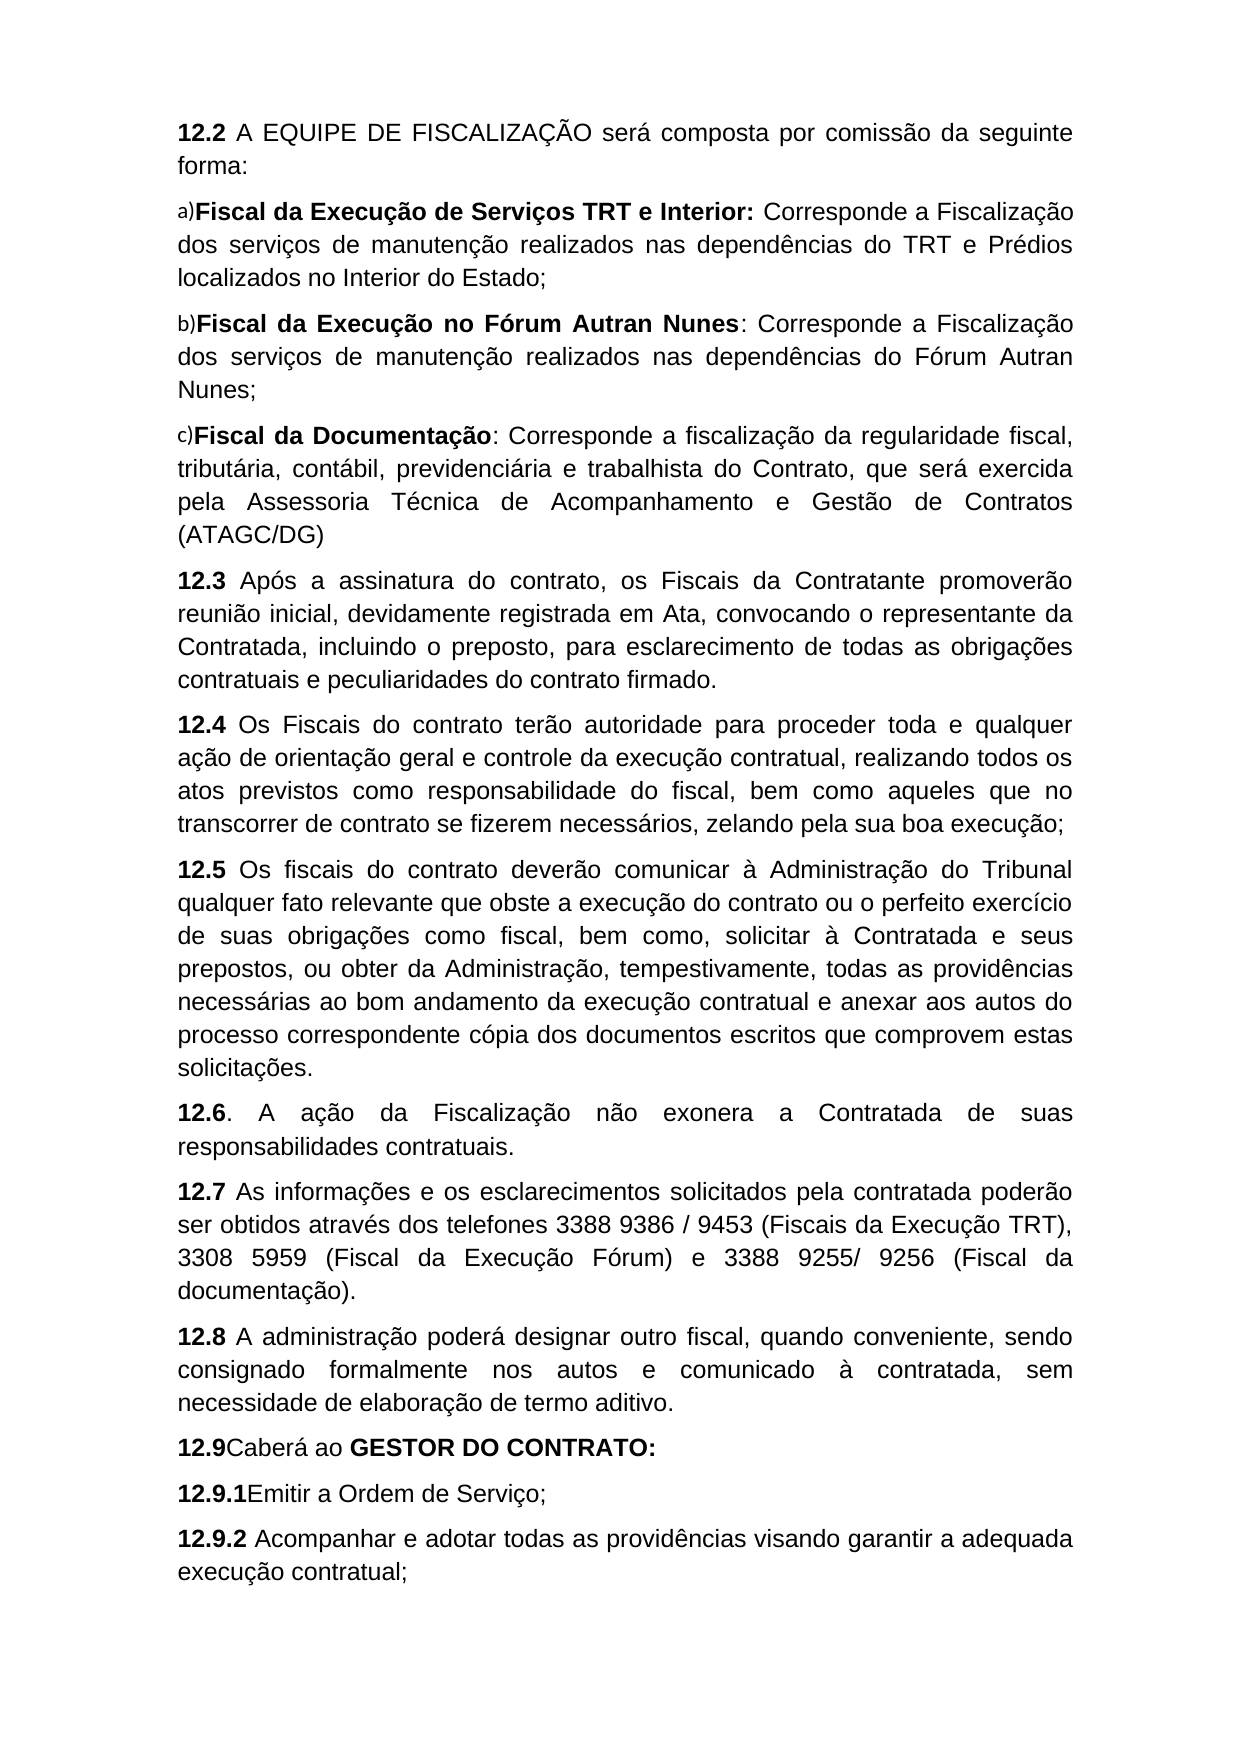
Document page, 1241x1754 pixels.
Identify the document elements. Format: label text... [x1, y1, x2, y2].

list Fiscal da Execução no Fórum Autran Nunes: Corresponde a Fiscalização dos serviços de manutenção realizados nas dependências do Fórum Autran Nunes; [177, 309, 1074, 404]
list Fiscal da Execução de Serviços TRT e Interior: Corresponde a Fiscalização dos serviços de manutenção realizados nas dependências do TRT e Prédios localizados no Interior do Estado; [177, 197, 1074, 292]
text 12.8 A administração poderá designar outro fiscal, quando conveniente, sendo consignado formalmente nos autos e comunicado à contratada, sem necessidade de elaboração de termo aditivo. [177, 1322, 1074, 1416]
list Fiscal da Documentação: Corresponde a fiscalização da regularidade fiscal, tributária, contábil, previdenciária e trabalhista do Contrato, que será exercida pela Assessoria Técnica de Acompanhamento e Gestão de Contratos (ATAGC/DG) [177, 421, 1074, 549]
text 12.4 Os Fiscais do contrato terão autoridade para proceder toda e qualquer ação de orientação geral e controle da execução contratual, realizando todos os atos previstos como responsabilidade do fiscal, bem como aqueles que no transcorrer de contrato se fizerem necessários, zelando pela sua boa execução; [177, 710, 1074, 838]
text 12.5 Os fiscais do contrato deverão comunicar à Administração do Tribunal qualquer fato relevante que obste a execução do contrato ou o perfeito exercício de suas obrigações como fiscal, bem como, solicitar à Contratada e seus prepostos, ou obter da Administração, tempestivamente, todas as providências necessárias ao bom andamento da execução contratual e anexar aos autos do processo correspondente cópia dos documentos escritos que comprovem estas solicitações. [177, 855, 1074, 1082]
list Emitir a Ordem de Serviço; [177, 1479, 1074, 1507]
text 12.3 Após a assinatura do contrato, os Fiscais da Contratante promoverão reunião inicial, devidamente registrada em Ata, convocando o representante da Contratada, incluindo o preposto, para esclarecimento de todas as obrigações contratuais e peculiaridades do contrato firmado. [177, 566, 1074, 693]
text 12.2 A EQUIPE DE FISCALIZAÇÃO será composta por comissão da seguinte forma: [177, 118, 1074, 180]
text 12.9.2 Acompanhar e adotar todas as providências visando garantir a adequada execução contratual; [177, 1524, 1074, 1586]
text 12.7 As informações e os esclarecimentos solicitados pela contratada poderão ser obtidos através dos telefones 3388 9386 / 9453 (Fiscais da Execução TRT), 3308 5959 (Fiscal da Execução Fórum) e 3388 9255/ 9256 (Fiscal da documentação). [177, 1177, 1074, 1305]
text 12.6. A ação da Fiscalização não exonera a Contratada de suas responsabilidades contratuais. [177, 1098, 1074, 1160]
list Caberá ao GESTOR DO CONTRATO: [177, 1433, 1074, 1462]
